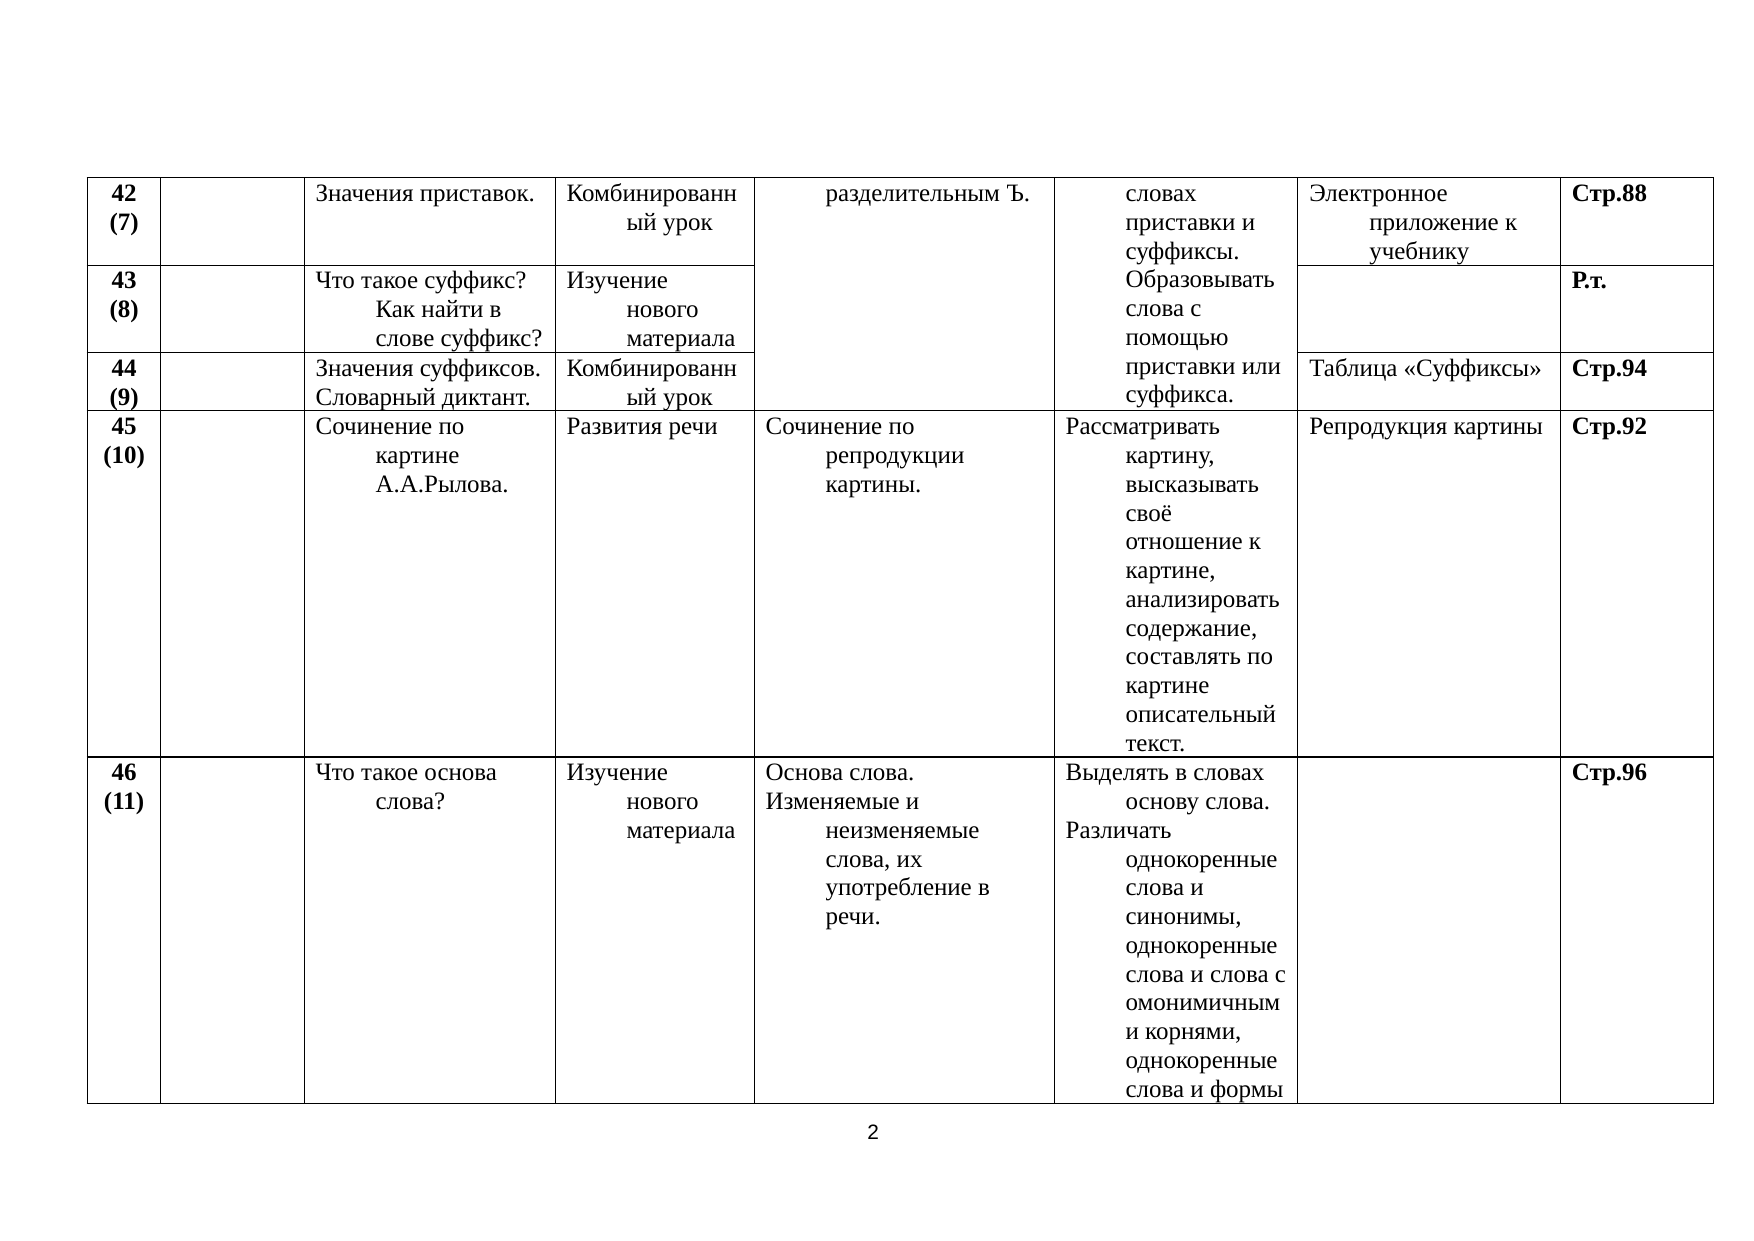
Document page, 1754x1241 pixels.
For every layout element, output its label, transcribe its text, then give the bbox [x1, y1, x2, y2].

table_cell Сочинение по репродукции картины. [755, 411, 1054, 756]
table_cell Стр.96 [1561, 758, 1713, 1102]
table_cell Репродукция картины [1298, 411, 1560, 756]
table_cell Стр.92 [1561, 411, 1713, 756]
table_cell [1298, 266, 1560, 352]
table_cell [161, 758, 304, 1102]
table_cell [1298, 758, 1560, 1102]
table_cell Что такое основа слова? [305, 758, 555, 1102]
table_cell [161, 178, 304, 264]
table_cell Сочинение по картине А.А.Рылова. [305, 411, 555, 756]
table_cell 46 (11) [88, 758, 160, 1102]
table_cell 44 (9) [88, 353, 160, 410]
table_cell Основа слова. Изменяемые и неизменяемые слова, их употребление в речи. [755, 758, 1054, 1102]
table_cell разделительным Ъ. [755, 178, 1054, 410]
table_cell [161, 353, 304, 410]
table_cell Р.т. [1561, 266, 1713, 352]
table_cell Изучение нового материала [556, 266, 754, 352]
table_cell Развития речи [556, 411, 754, 756]
table_cell Рассматривать картину, высказывать своё отношение к картине, анализировать содержание, составлять по картине описательный текст. [1055, 411, 1297, 756]
table_cell 43 (8) [88, 266, 160, 352]
table_cell Комбинированный урок [556, 178, 754, 264]
table_cell Стр.88 [1561, 178, 1713, 264]
table_cell Таблица «Суффиксы» [1298, 353, 1560, 410]
table_cell Изучение нового материала [556, 758, 754, 1102]
table_cell Что такое суффикс? Как найти в слове суффикс? [305, 266, 555, 352]
table_cell Стр.94 [1561, 353, 1713, 410]
table_cell Выделять в словах основу слова. Различать однокоренные слова и синонимы, однокоренные слова и слова с омонимичными корнями, однокоренные слова и формы [1055, 758, 1297, 1102]
table_cell Значения приставок. [305, 178, 555, 264]
table_cell Значения суффиксов. Словарный диктант. [305, 353, 555, 410]
table_cell 42 (7) [88, 178, 160, 264]
table_cell Комбинированный урок [556, 353, 754, 410]
table_cell Электронное приложение к учебнику [1298, 178, 1560, 264]
table_cell [161, 266, 304, 352]
table_cell 45 (10) [88, 411, 160, 756]
table_cell [161, 411, 304, 756]
table_cell словах приставки и суффиксы. Образовывать слова с помощью приставки или суффикса. [1055, 178, 1297, 410]
